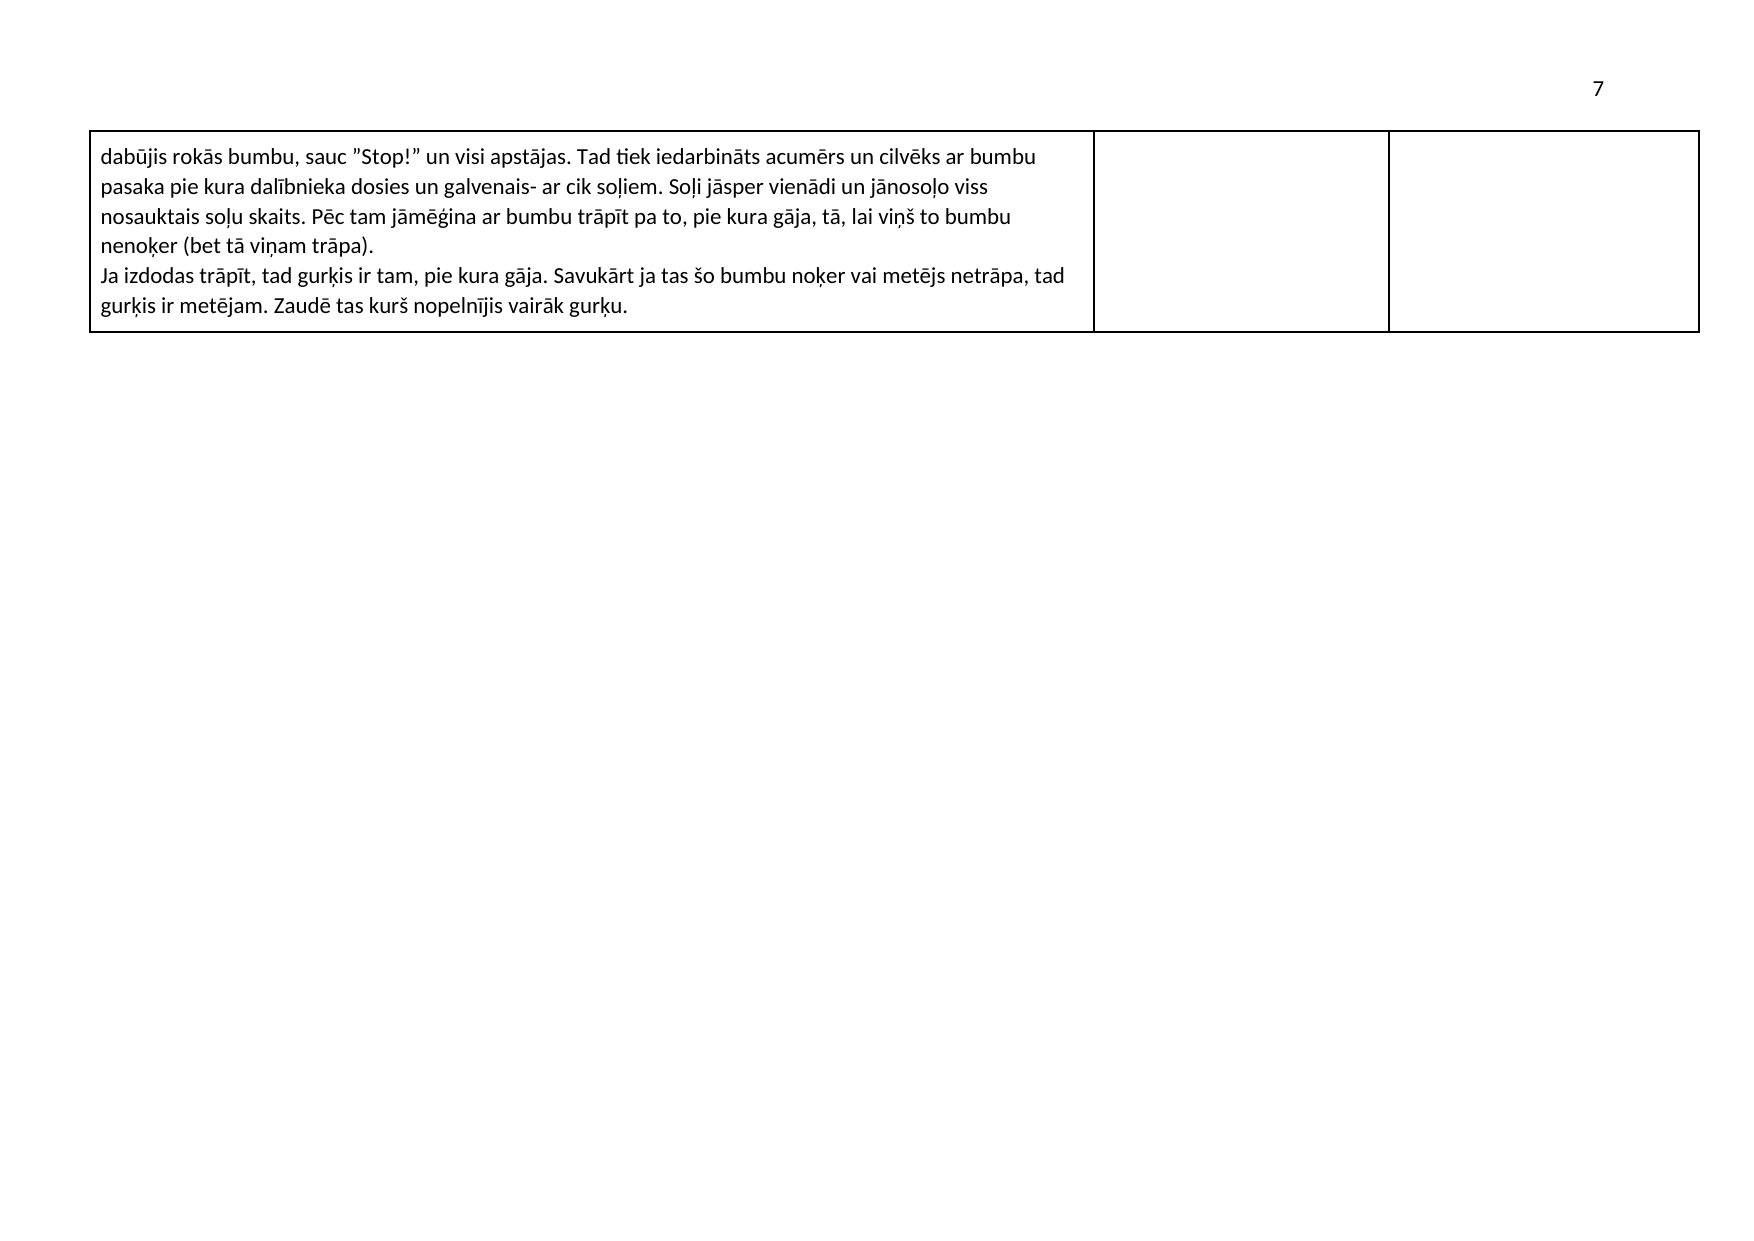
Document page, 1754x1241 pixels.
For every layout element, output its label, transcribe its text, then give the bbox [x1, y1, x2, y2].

table_cell [1095, 132, 1388, 331]
table_cell dabūjis rokās bumbu, sauc ”Stop!” un visi apstājas. Tad tiek iedarbināts acumērs un cilvēks ar bumbu pasaka pie kura dalībnieka dosies un galvenais- ar cik soļiem. Soļi jāsper vienādi un jānosoļo viss nosauktais soļu skaits. Pēc tam jāmēģina ar bumbu trāpīt pa to, pie kura gāja, tā, lai viņš to bumbu nenoķer (bet tā viņam trāpa). Ja izdodas trāpīt, tad gurķis ir tam, pie kura gāja. Savukārt ja tas šo bumbu noķer vai metējs netrāpa, tad gurķis ir metējam. Zaudē tas kurš nopelnījis vairāk gurķu. [91, 132, 1093, 331]
table_cell [1390, 132, 1698, 331]
